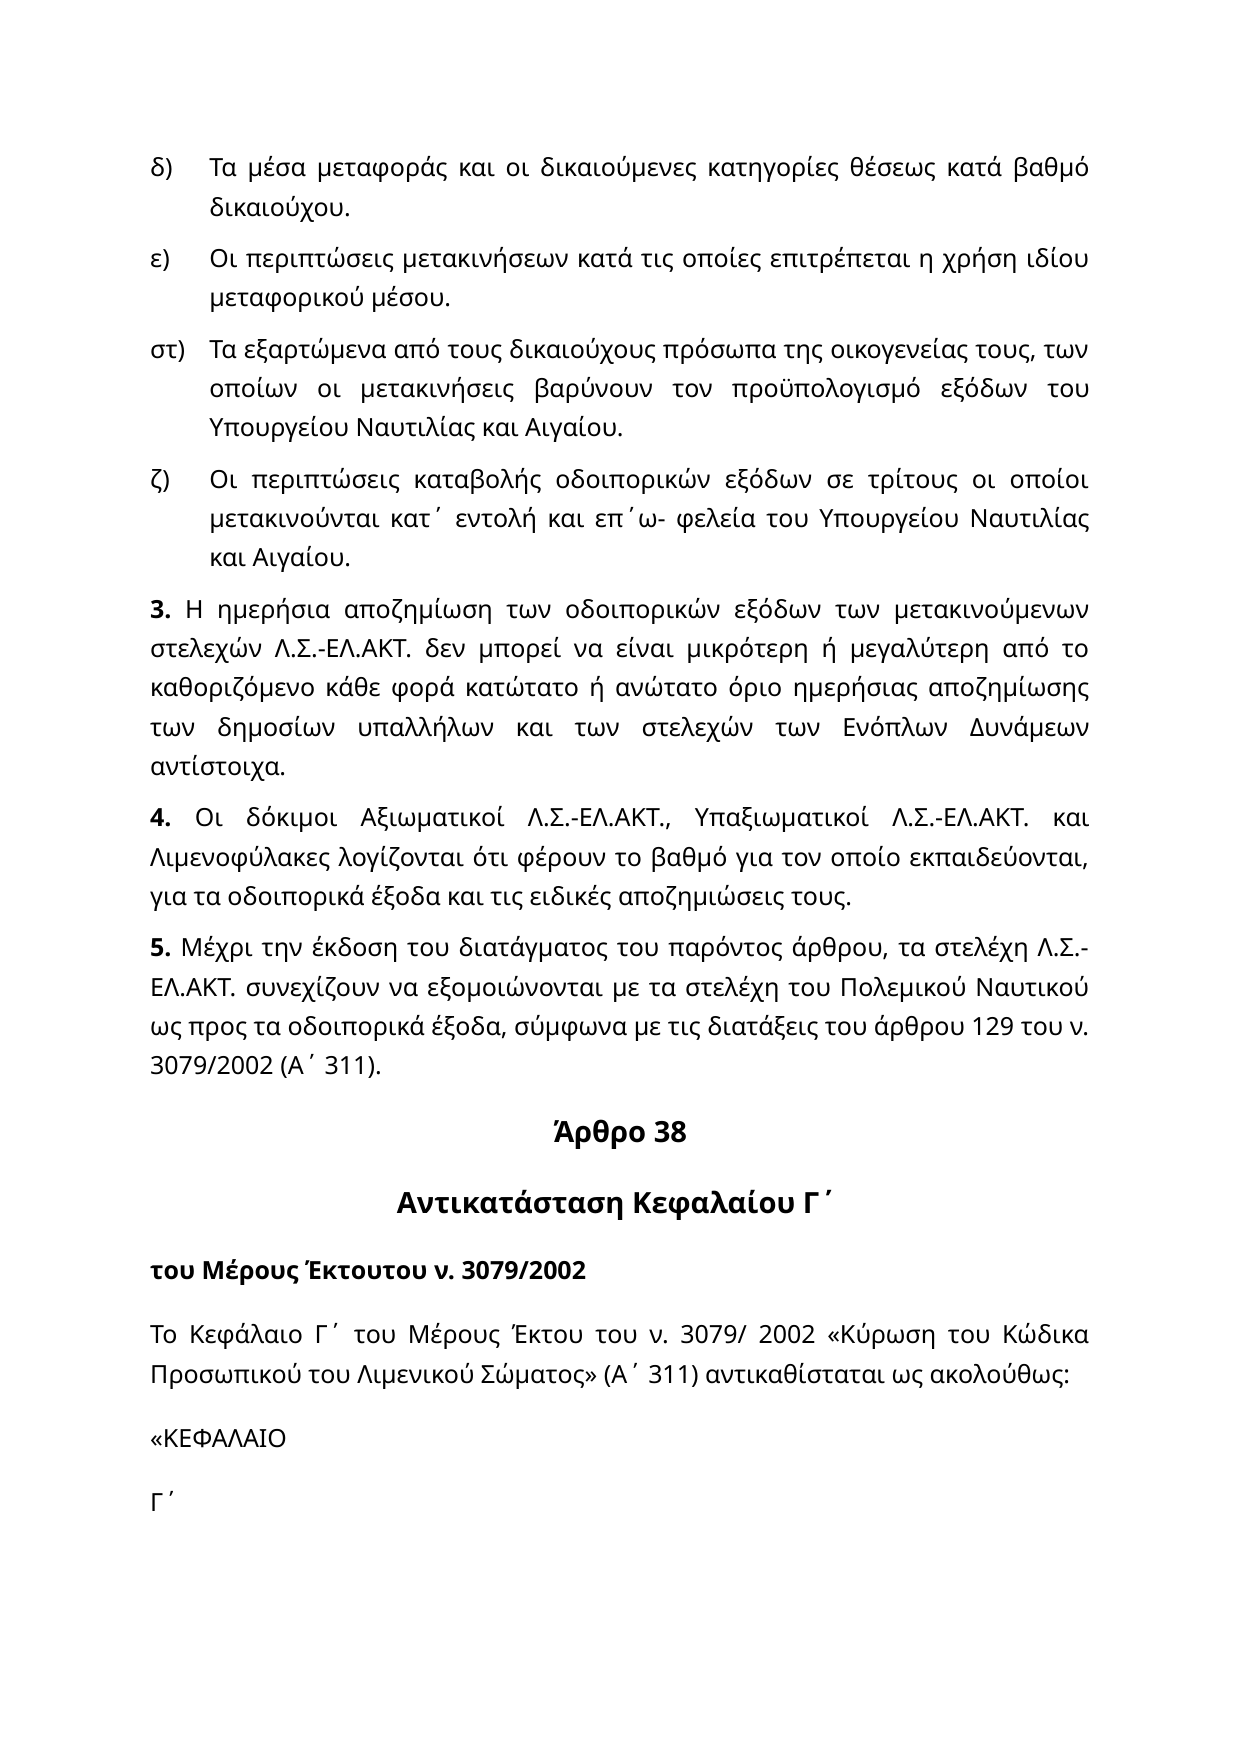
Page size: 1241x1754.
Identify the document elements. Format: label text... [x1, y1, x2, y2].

subtitle Αντικατάσταση Κεφαλαίου Γ΄ [150, 1182, 1090, 1222]
subtitle Άρθρο 38 [150, 1112, 1090, 1151]
list δ) Τα μέσα μεταφοράς και οι δικαιούμενες κατηγορίες θέσεως κατά βαθμό δικαιούχου. [150, 150, 1090, 223]
text 5. Μέχρι την έκδοση του διατάγματος του παρόντος άρθρου, τα στελέχη Λ.Σ.-ΕΛ.ΑΚΤ. συνεχίζουν να εξομοιώνονται με τα στελέχη του Πολεμικού Ναυτικού ως προς τα οδοιπορικά έξοδα, σύμφωνα με τις διατάξεις του άρθρου 129 του ν. 3079/2002 (Α΄ 311). [150, 930, 1090, 1082]
text «ΚΕΦΑΛΑΙΟ [150, 1420, 1090, 1454]
text Γ΄ [150, 1484, 1090, 1519]
list ε) Oι περιπτώσεις μετακινήσεων κατά τις οποίες επιτρέπεται η χρήση ιδίου μεταφορικού μέσου. [150, 241, 1090, 314]
text Το Κεφάλαιο Γ΄ του Μέρους Έκτου του ν. 3079/ 2002 «Κύρωση του Κώδικα Προσωπικού του Λιμενικού Σώματος» (Α΄ 311) αντικαθίσταται ως ακολούθως: [150, 1317, 1090, 1390]
list στ) Τα εξαρτώμενα από τους δικαιούχους πρόσωπα της οικογενείας τους, των οποίων οι μετακινήσεις βαρύνουν τον προϋπολογισμό εξόδων του Υπουργείου Ναυτιλίας και Αιγαίου. [150, 332, 1090, 444]
text 3. Η ημερήσια αποζημίωση των οδοιπορικών εξόδων των μετακινούμενων στελεχών Λ.Σ.-ΕΛ.ΑΚΤ. δεν μπορεί να είναι μικρότερη ή μεγαλύτερη από το καθοριζόμενο κάθε φορά κατώτατο ή ανώτατο όριο ημερήσιας αποζημίωσης των δημοσίων υπαλλήλων και των στελεχών των Ενόπλων Δυνάμεων αντίστοιχα. [150, 592, 1090, 782]
list ζ) Οι περιπτώσεις καταβολής οδοιπορικών εξόδων σε τρίτους οι οποίοι μετακινούνται κατ΄ εντολή και επ΄ω- φελεία του Υπουργείου Ναυτιλίας και Αιγαίου. [150, 462, 1090, 574]
text του Μέρους Έκτουτου ν. 3079/2002 [150, 1253, 1090, 1287]
text 4. Οι δόκιμοι Αξιωματικοί Λ.Σ.-ΕΛ.ΑΚΤ., Υπαξιωματικοί Λ.Σ.-ΕΛ.ΑΚΤ. και Λιμενοφύλακες λογίζονται ότι φέρουν το βαθμό για τον οποίο εκπαιδεύονται, για τα οδοιπορικά έξοδα και τις ειδικές αποζημιώσεις τους. [150, 800, 1090, 912]
